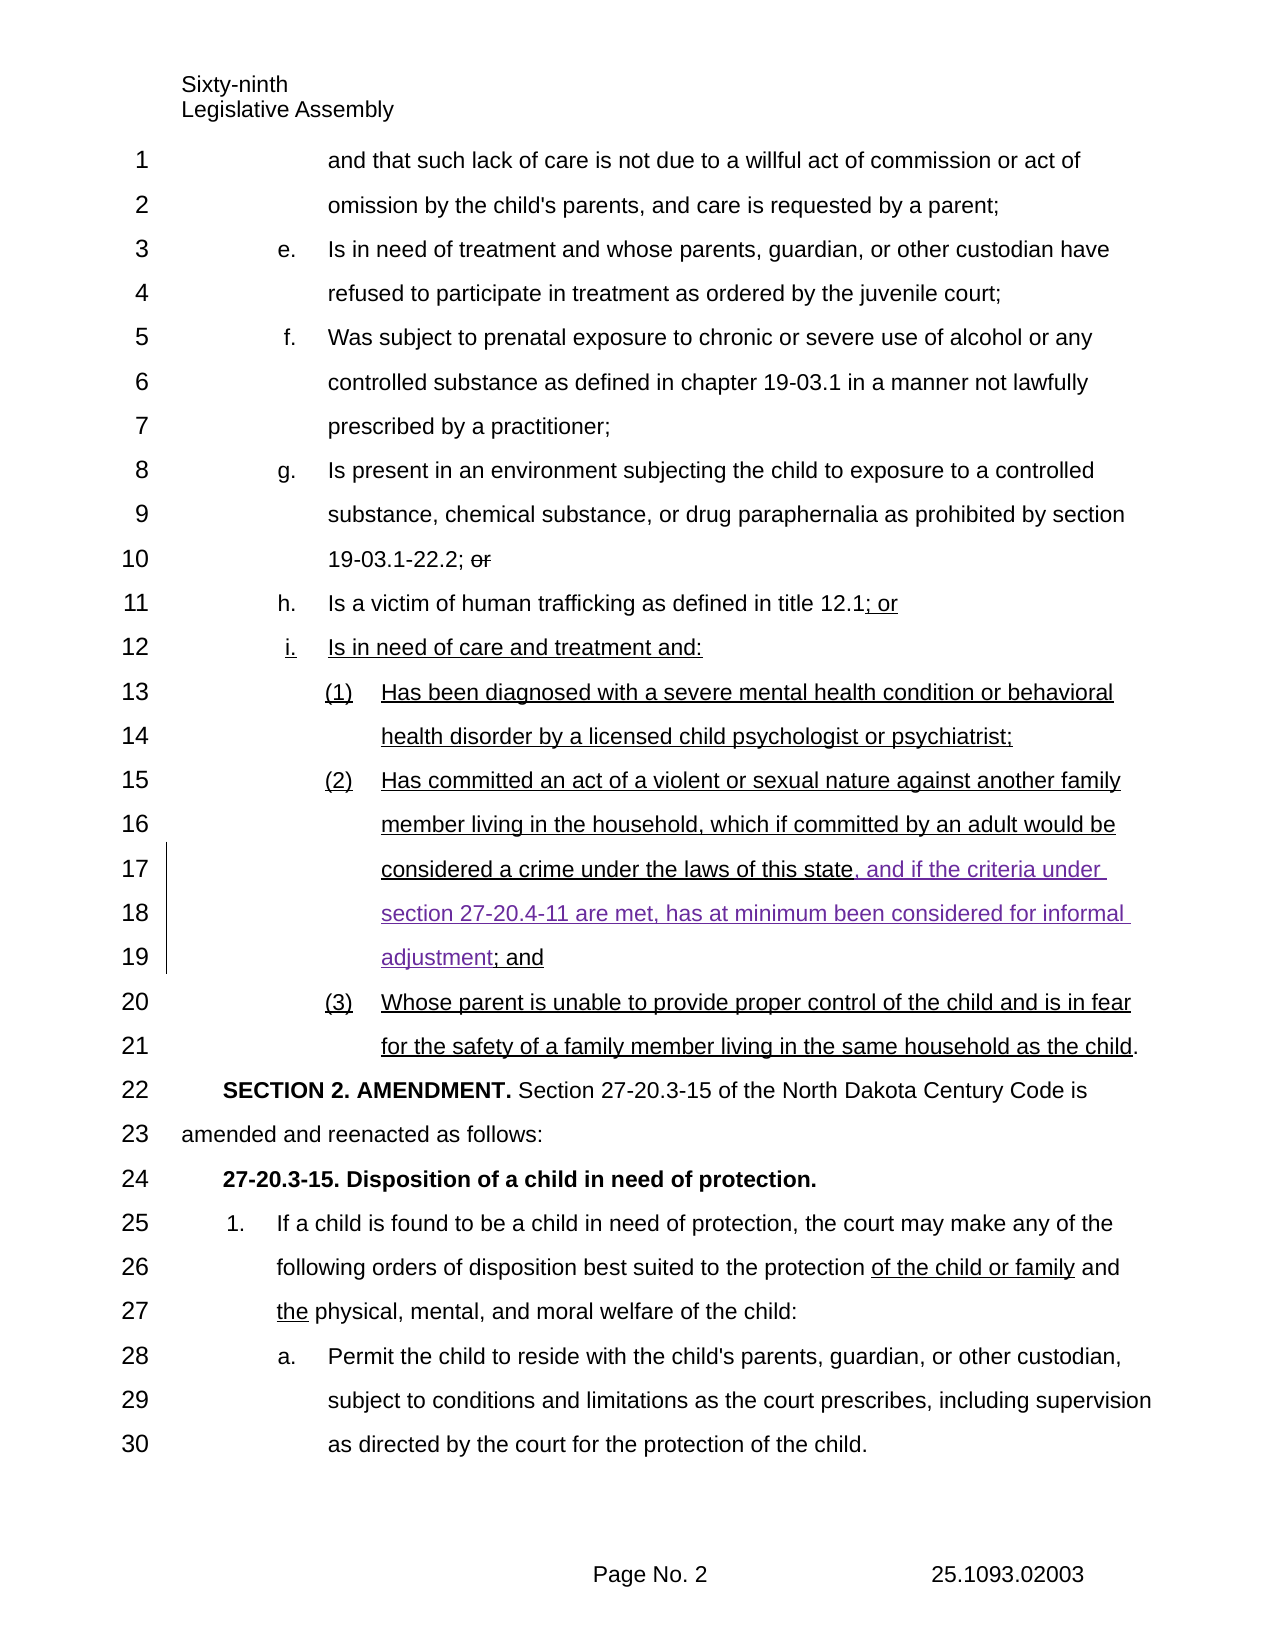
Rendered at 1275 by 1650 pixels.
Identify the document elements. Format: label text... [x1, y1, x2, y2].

text a. Permit the child to reside with the child's parents, guardian, or other custodian, subject to conditions and limitations as the court prescribes, including supervision as directed by the court for the protection of the child. [181, 1329, 1154, 1461]
text (2) Has committed an act of a violent or sexual nature against another family member living in the household, which if committed by an adult would be considered a crime under the laws of this state, and if the criteria under section 27-20.4-11 are met, has at minimum been considered for informal adjustment; and [181, 753, 1154, 974]
text e. Is in need of treatment and whose parents, guardian, or other custodian have refused to participate in treatment as ordered by the juvenile court; [181, 222, 1154, 310]
text h. Is a victim of human trafficking as defined in title 12.1; or [181, 576, 1154, 620]
text SECTION 2. AMENDMENT. Section 27‑20.3‑15 of the North Dakota Century Code is amended and reenacted as follows: [181, 1063, 1154, 1152]
text g. Is present in an environment subjecting the child to exposure to a controlled substance, chemical substance, or drug paraphernalia as prohibited by section 19‑03.1‑22.2; or [181, 443, 1154, 576]
text and that such lack of care is not due to a willful act of commission or act of omission by the child's parents, and care is requested by a parent; [181, 133, 1154, 222]
text 1. If a child is found to be a child in need of protection, the court may make any of the following orders of disposition best suited to the protection of the child or family and the physical, mental, and moral welfare of the child: [181, 1196, 1154, 1329]
subtitle 27‑20.3‑15. Disposition of a child in need of protection. [181, 1152, 1154, 1196]
text i. Is in need of care and treatment and: [181, 620, 1154, 664]
text (1) Has been diagnosed with a severe mental health condition or behavioral health disorder by a licensed child psychologist or psychiatrist; [181, 664, 1154, 753]
text f. Was subject to prenatal exposure to chronic or severe use of alcohol or any controlled substance as defined in chapter 19‑03.1 in a manner not lawfully prescribed by a practitioner; [181, 310, 1154, 443]
text (3) Whose parent is unable to provide proper control of the child and is in fear for the safety of a family member living in the same household as the child. [181, 974, 1154, 1063]
